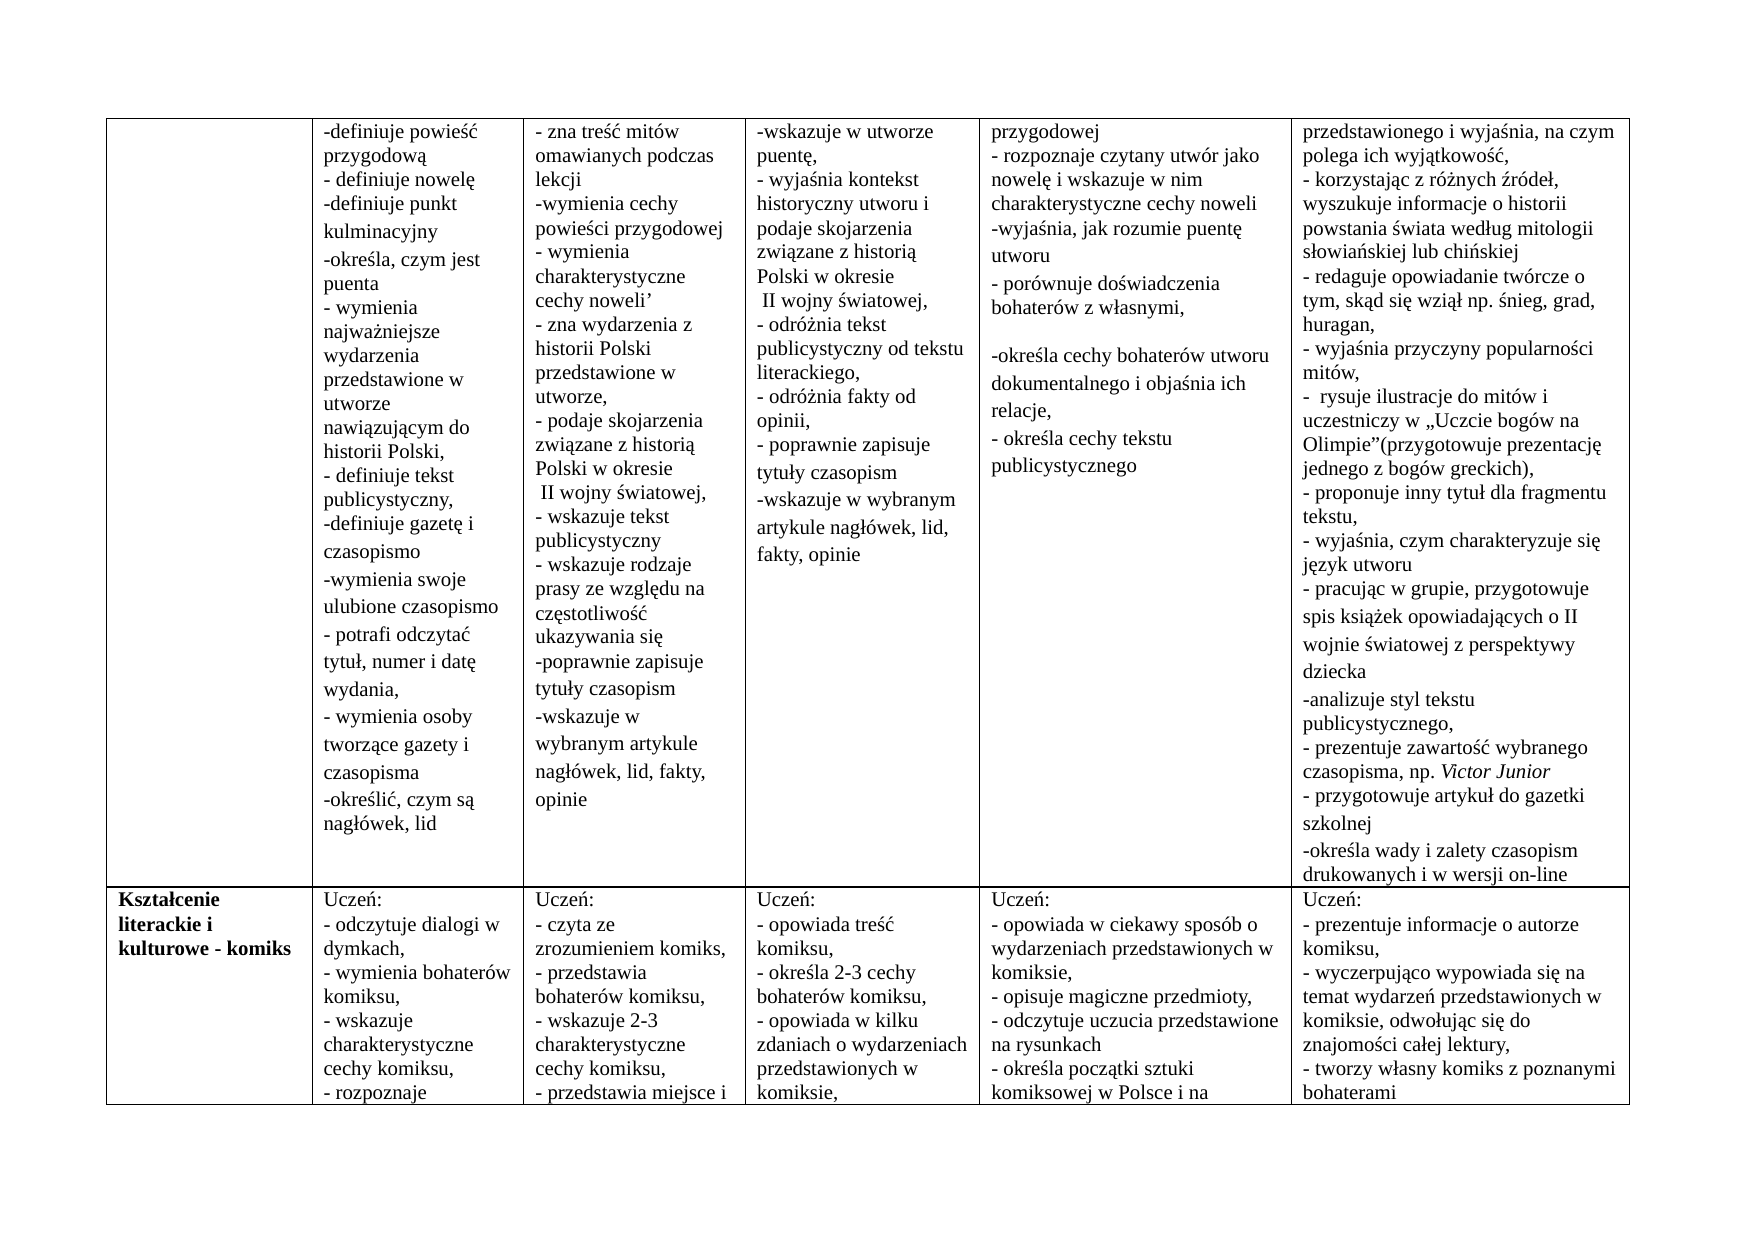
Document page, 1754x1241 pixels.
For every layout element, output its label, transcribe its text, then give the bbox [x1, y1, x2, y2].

table_cell -definiuje powieść przygodową - definiuje nowelę -definiuje punkt kulminacyjny -określa, czym jest puenta - wymienia najważniejsze wydarzenia przedstawione w utworze nawiązującym do historii Polski, - definiuje tekst publicystyczny, -definiuje gazetę i czasopismo -wymienia swoje ulubione czasopismo - potrafi odczytać tytuł, numer i datę wydania, - wymienia osoby tworzące gazety i czasopisma -określić, czym są nagłówek, lid [313, 119, 523, 886]
table_cell Kształcenie literackie i kulturowe - komiks [107, 888, 312, 1104]
table_cell -wskazuje w utworze puentę, - wyjaśnia kontekst historyczny utworu i podaje skojarzenia związane z historią Polski w okresie II wojny światowej, - odróżnia tekst publicystyczny od tekstu literackiego, - odróżnia fakty od opinii, - poprawnie zapisuje tytuły czasopism -wskazuje w wybranym artykule nagłówek, lid, fakty, opinie [746, 119, 979, 886]
table_cell Uczeń: - opowiada treść komiksu, - określa 2-3 cechy bohaterów komiksu, - opowiada w kilku zdaniach o wydarzeniach przedstawionych w komiksie, [746, 888, 979, 1104]
table_cell Uczeń: - czyta ze zrozumieniem komiks, - przedstawia bohaterów komiksu, - wskazuje 2-3 charakterystyczne cechy komiksu, - przedstawia miejsce i [524, 888, 745, 1104]
table_cell przygodowej - rozpoznaje czytany utwór jako nowelę i wskazuje w nim charakterystyczne cechy noweli -wyjaśnia, jak rozumie puentę utworu - porównuje doświadczenia bohaterów z własnymi, -określa cechy bohaterów utworu dokumentalnego i objaśnia ich relacje, - określa cechy tekstu publicystycznego [980, 119, 1291, 886]
table_cell Uczeń: - opowiada w ciekawy sposób o wydarzeniach przedstawionych w komiksie, - opisuje magiczne przedmioty, - odczytuje uczucia przedstawione na rysunkach - określa początki sztuki komiksowej w Polsce i na [980, 888, 1291, 1104]
table_cell przedstawionego i wyjaśnia, na czym polega ich wyjątkowość, - korzystając z różnych źródeł, wyszukuje informacje o historii powstania świata według mitologii słowiańskiej lub chińskiej - redaguje opowiadanie twórcze o tym, skąd się wziął np. śnieg, grad, huragan, - wyjaśnia przyczyny popularności mitów, - rysuje ilustracje do mitów i uczestniczy w „Uczcie bogów na Olimpie”(przygotowuje prezentację jednego z bogów greckich), - proponuje inny tytuł dla fragmentu tekstu, - wyjaśnia, czym charakteryzuje się język utworu - pracując w grupie, przygotowuje spis książek opowiadających o II wojnie światowej z perspektywy dziecka -analizuje styl tekstu publicystycznego, - prezentuje zawartość wybranego czasopisma, np. Victor Junior - przygotowuje artykuł do gazetki szkolnej -określa wady i zalety czasopism drukowanych i w wersji on-line [1292, 119, 1629, 886]
table_cell Uczeń: - odczytuje dialogi w dymkach, - wymienia bohaterów komiksu, - wskazuje charakterystyczne cechy komiksu, - rozpoznaje [313, 888, 523, 1104]
table_cell - zna treść mitów omawianych podczas lekcji -wymienia cechy powieści przygodowej - wymienia charakterystyczne cechy noweli’ - zna wydarzenia z historii Polski przedstawione w utworze, - podaje skojarzenia związane z historią Polski w okresie II wojny światowej, - wskazuje tekst publicystyczny - wskazuje rodzaje prasy ze względu na częstotliwość ukazywania się -poprawnie zapisuje tytuły czasopism -wskazuje w wybranym artykule nagłówek, lid, fakty, opinie [524, 119, 745, 886]
table_cell Uczeń: - prezentuje informacje o autorze komiksu, - wyczerpująco wypowiada się na temat wydarzeń przedstawionych w komiksie, odwołując się do znajomości całej lektury, - tworzy własny komiks z poznanymi bohaterami [1292, 888, 1629, 1104]
table_cell [107, 119, 312, 886]
